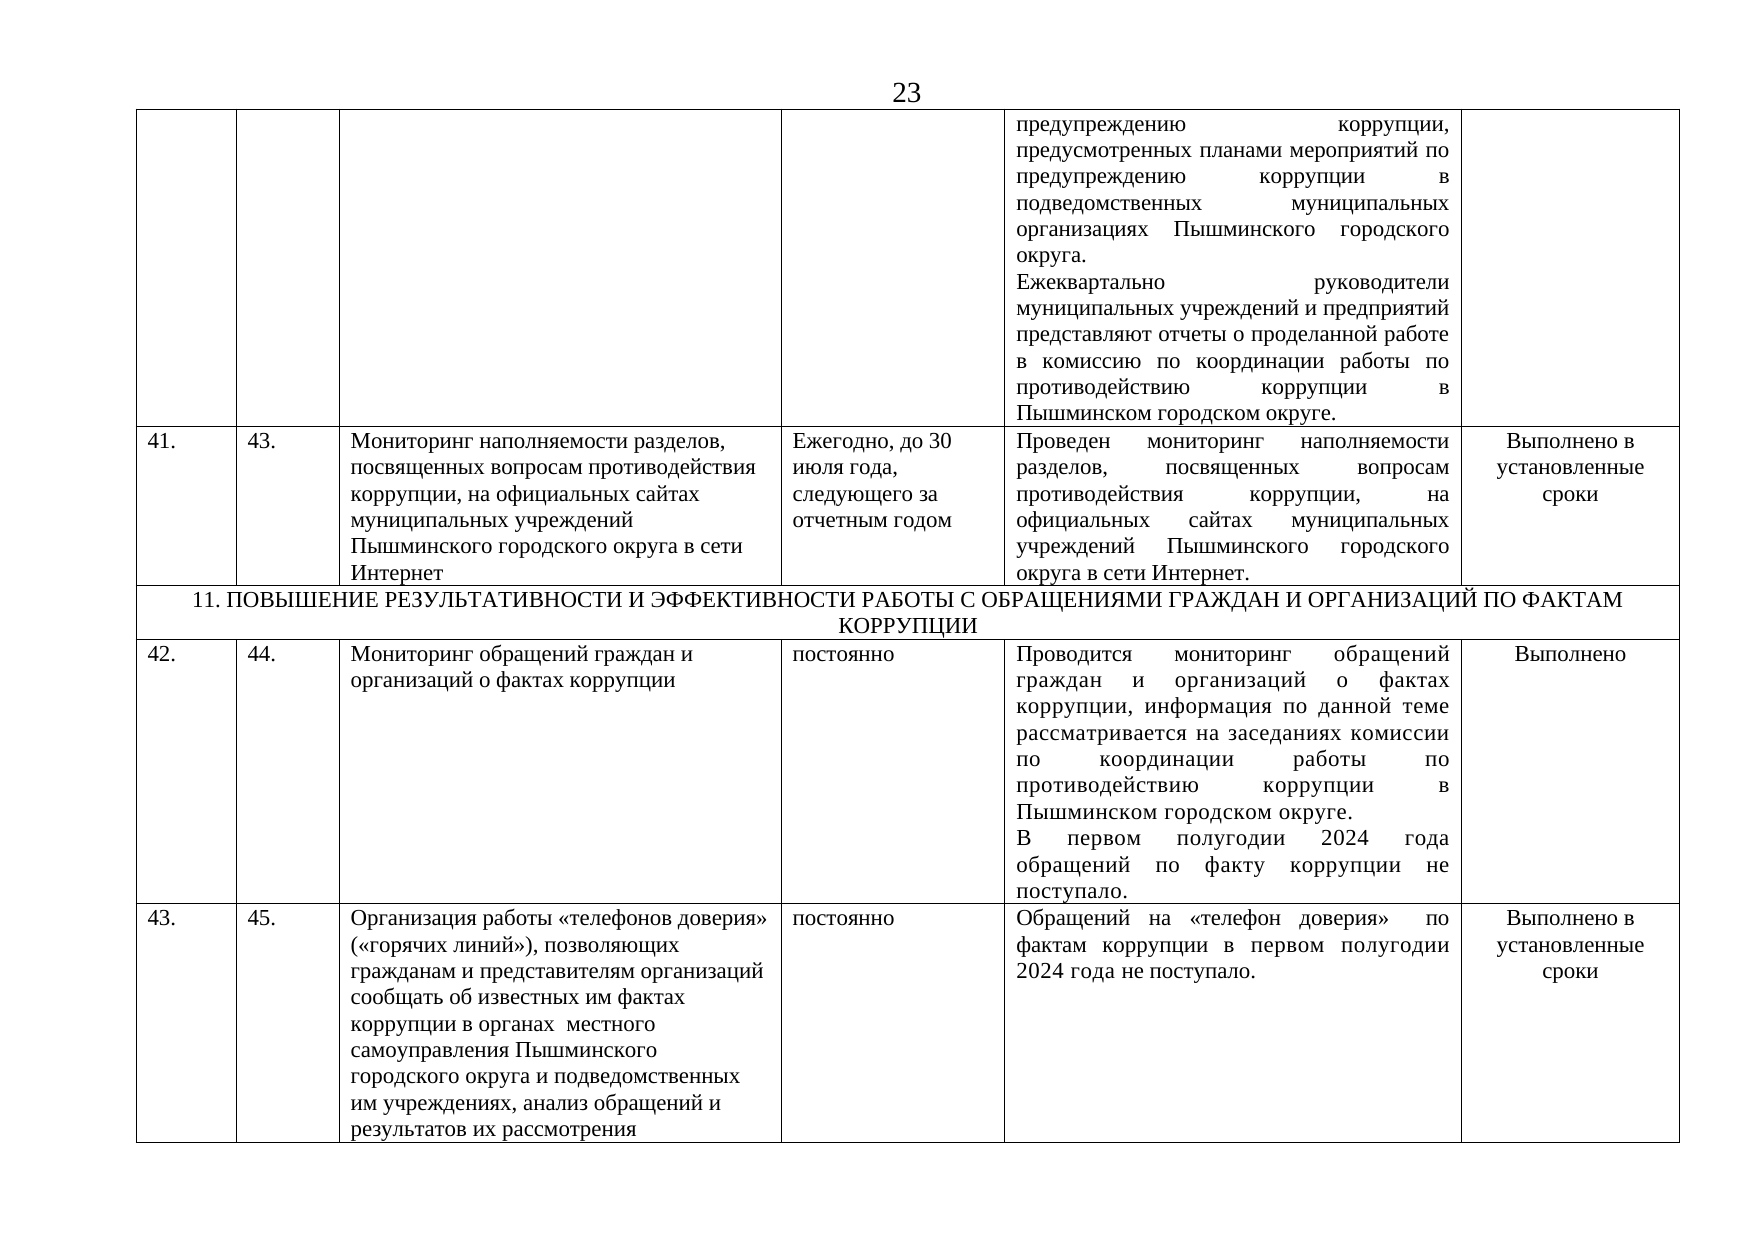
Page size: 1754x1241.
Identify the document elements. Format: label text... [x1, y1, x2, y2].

table_cell 41. [137, 427, 236, 585]
table_cell 42. [137, 640, 236, 903]
table_cell постоянно [782, 904, 1004, 1142]
table_cell Проводится мониторинг обращений граждан и организаций о фактах коррупции, информация по данной теме рассматривается на заседаниях комиссии по координации работы по противодействию коррупции в Пышминском городском округе. В первом полугодии 2024 года обращений по факту коррупции не поступало. [1005, 640, 1461, 903]
table_cell Выполнено в установленные сроки [1462, 904, 1679, 1142]
table_cell 43. [237, 427, 339, 585]
table_cell [782, 110, 1004, 426]
table_cell Выполнено в установленные сроки [1462, 427, 1679, 585]
table_cell Выполнено [1462, 640, 1679, 903]
table_cell [1462, 110, 1679, 426]
table_cell [237, 110, 339, 426]
table_cell Организация работы «телефонов доверия» («горячих линий»), позволяющих гражданам и представителям организаций сообщать об известных им фактах коррупции в органах местного самоуправления Пышминского городского округа и подведомственных им учреждениях, анализ обращений и результатов их рассмотрения [340, 904, 781, 1142]
table_cell Обращений на «телефон доверия» по фактам коррупции в первом полугодии 2024 года не поступало. [1005, 904, 1461, 1142]
table_cell предупреждению коррупции, предусмотренных планами мероприятий по предупреждению коррупции в подведомственных муниципальных организациях Пышминского городского округа. Ежеквартально руководители муниципальных учреждений и предприятий представляют отчеты о проделанной работе в комиссию по координации работы по противодействию коррупции в Пышминском городском округе. [1005, 110, 1461, 426]
table_cell 44. [237, 640, 339, 903]
table_cell [340, 110, 781, 426]
table_cell постоянно [782, 640, 1004, 903]
table_cell [137, 110, 236, 426]
table_cell 11. ПОВЫШЕНИЕ РЕЗУЛЬТАТИВНОСТИ И ЭФФЕКТИВНОСТИ РАБОТЫ С ОБРАЩЕНИЯМИ ГРАЖДАН И ОРГАНИЗАЦИЙ ПО ФАКТАМ КОРРУПЦИИ [137, 586, 1679, 639]
table_cell Мониторинг наполняемости разделов, посвященных вопросам противодействия коррупции, на официальных сайтах муниципальных учреждений Пышминского городского округа в сети Интернет [340, 427, 781, 585]
table_cell 45. [237, 904, 339, 1142]
table_cell Ежегодно, до 30 июля года, следующего за отчетным годом [782, 427, 1004, 585]
table_cell 43. [137, 904, 236, 1142]
table_cell Мониторинг обращений граждан и организаций о фактах коррупции [340, 640, 781, 903]
